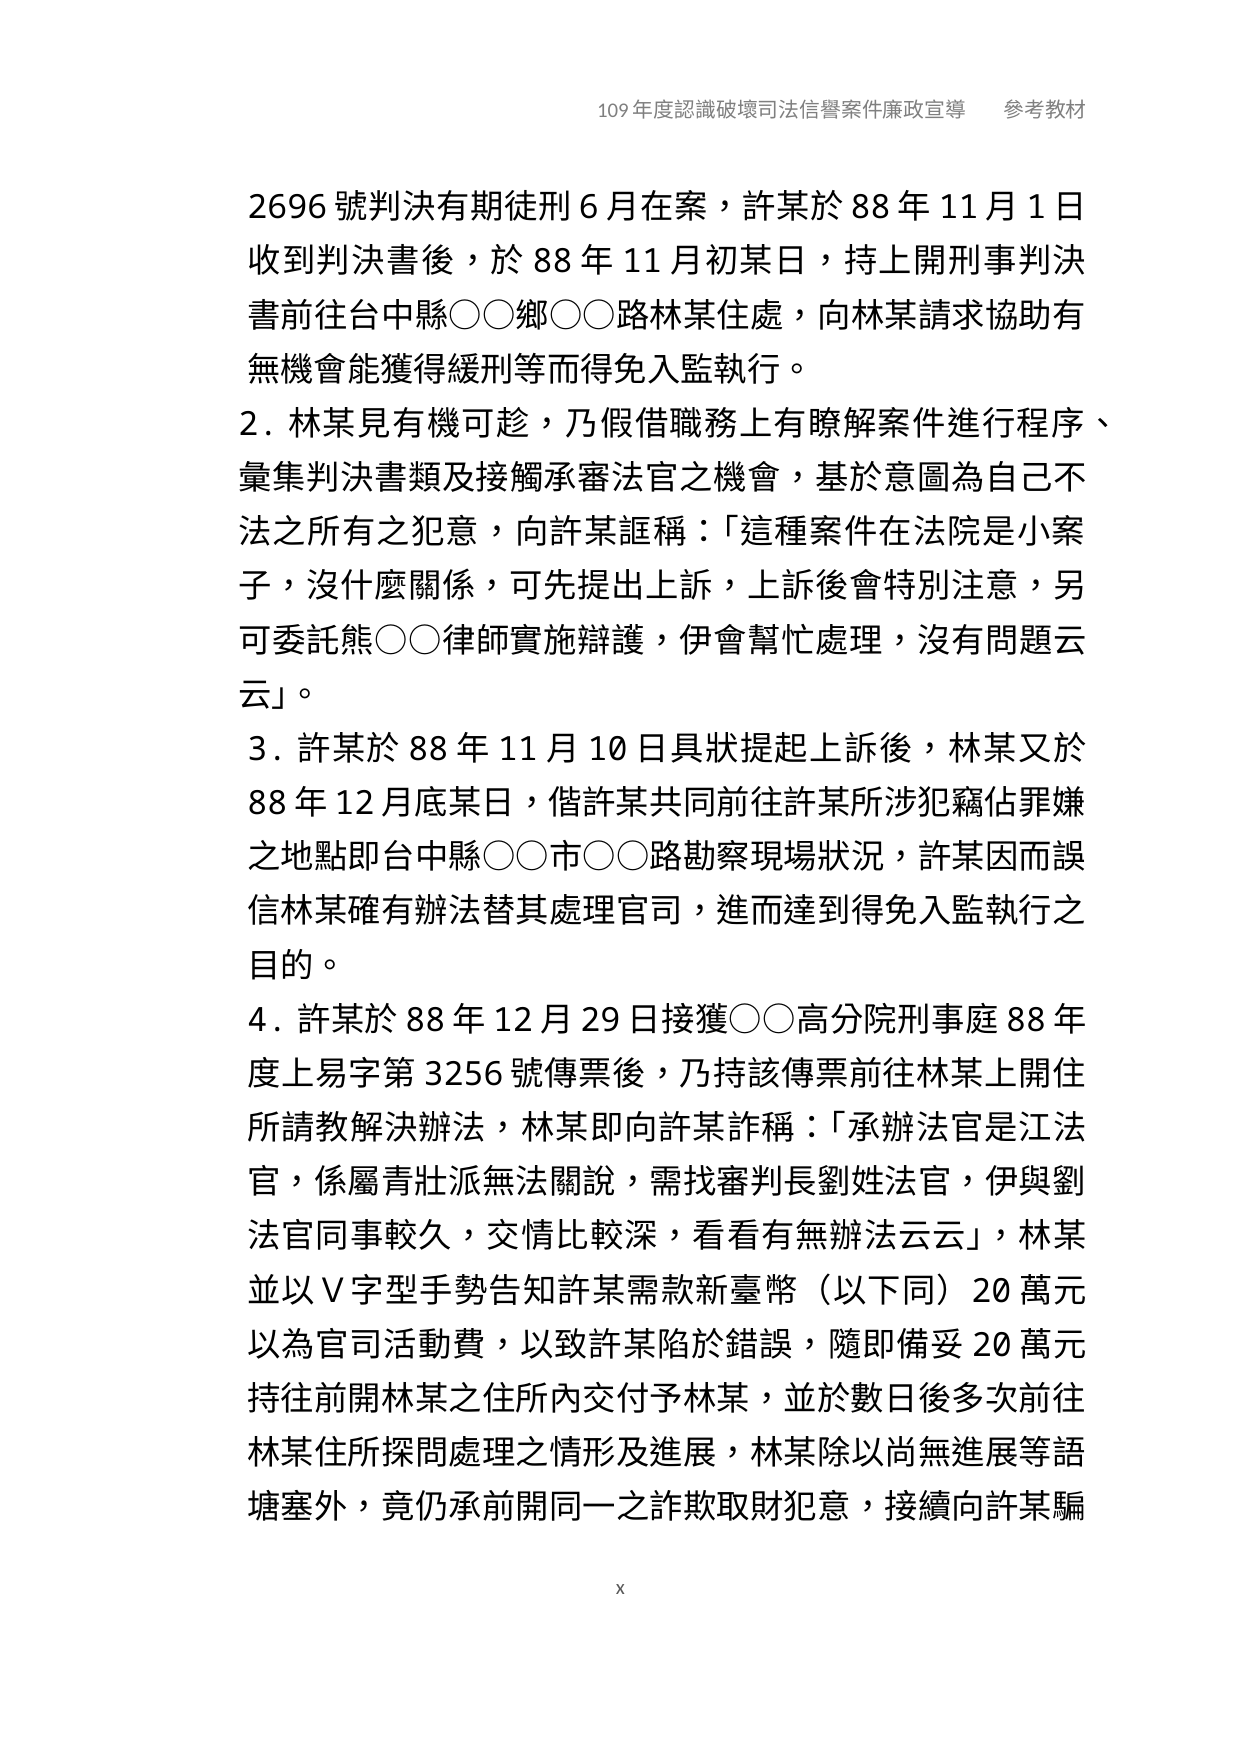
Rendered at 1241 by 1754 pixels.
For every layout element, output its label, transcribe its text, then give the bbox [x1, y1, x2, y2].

list 許某於88年11月10日具狀提起上訴後，林某又於88年12月底某日，偕許某共同前往許某所涉犯竊佔罪嫌之地點即台中縣○○市○○路勘察現場狀況，許某因而誤信林某確有辦法替其處理官司，進而達到得免入監執行之目的。 [247, 717, 1087, 988]
list 林某見有機可趁，乃假借職務上有瞭解案件進行程序、彙集判決書類及接觸承審法官之機會，基於意圖為自己不法之所有之犯意，向許某誆稱：｢這種案件在法院是小案子，沒什麼關係，可先提出上訴，上訴後會特別注意，另可委託熊○○律師實施辯護，伊會幫忙處理，沒有問題云云｣。 [238, 392, 1087, 717]
list 林某前於臺灣高等法院○○分院（下簡稱○○高分院）擔任刑事紀錄科之書記官。民國88年間，許某經不知情之第三人介紹認識林某，因而得知林某任職於○○高分院，有機會接觸承審案件之法官。許某因涉犯竊佔罪嫌，經臺灣臺中地方法院以88年10月22日88年度易字第2696號判決有期徒刑6月在案，許某於88年11月1日收到判決書後，於88年11月初某日，持上開刑事判決書前往台中縣○○鄉○○路林某住處，向林某請求協助有無機會能獲得緩刑等而得免入監執行。 [247, 175, 1087, 392]
list 許某於88年12月29日接獲○○高分院刑事庭88年度上易字第3256號傳票後，乃持該傳票前往林某上開住所請教解決辦法，林某即向許某詐稱：｢承辦法官是江法官，係屬青壯派無法關說，需找審判長劉姓法官，伊與劉法官同事較久，交情比較深，看看有無辦法云云｣，林某並以Ｖ字型手勢告知許某需款新臺幣（以下同）20萬元以為官司活動費，以致許某陷於錯誤，隨即備妥20萬元持往前開林某之住所內交付予林某，並於數日後多次前往林某住所探問處理之情形及進展，林某除以尚無進展等語塘塞外，竟仍承前開同一之詐欺取財犯意，接續向許某騙稱說還要增加活動費20萬元看看有無辦法云云，許某因仍誤信而允諾之，遂又向不知情之友人陳君借款20萬元，再度持往林某住所內交付之。 [247, 988, 1087, 1529]
